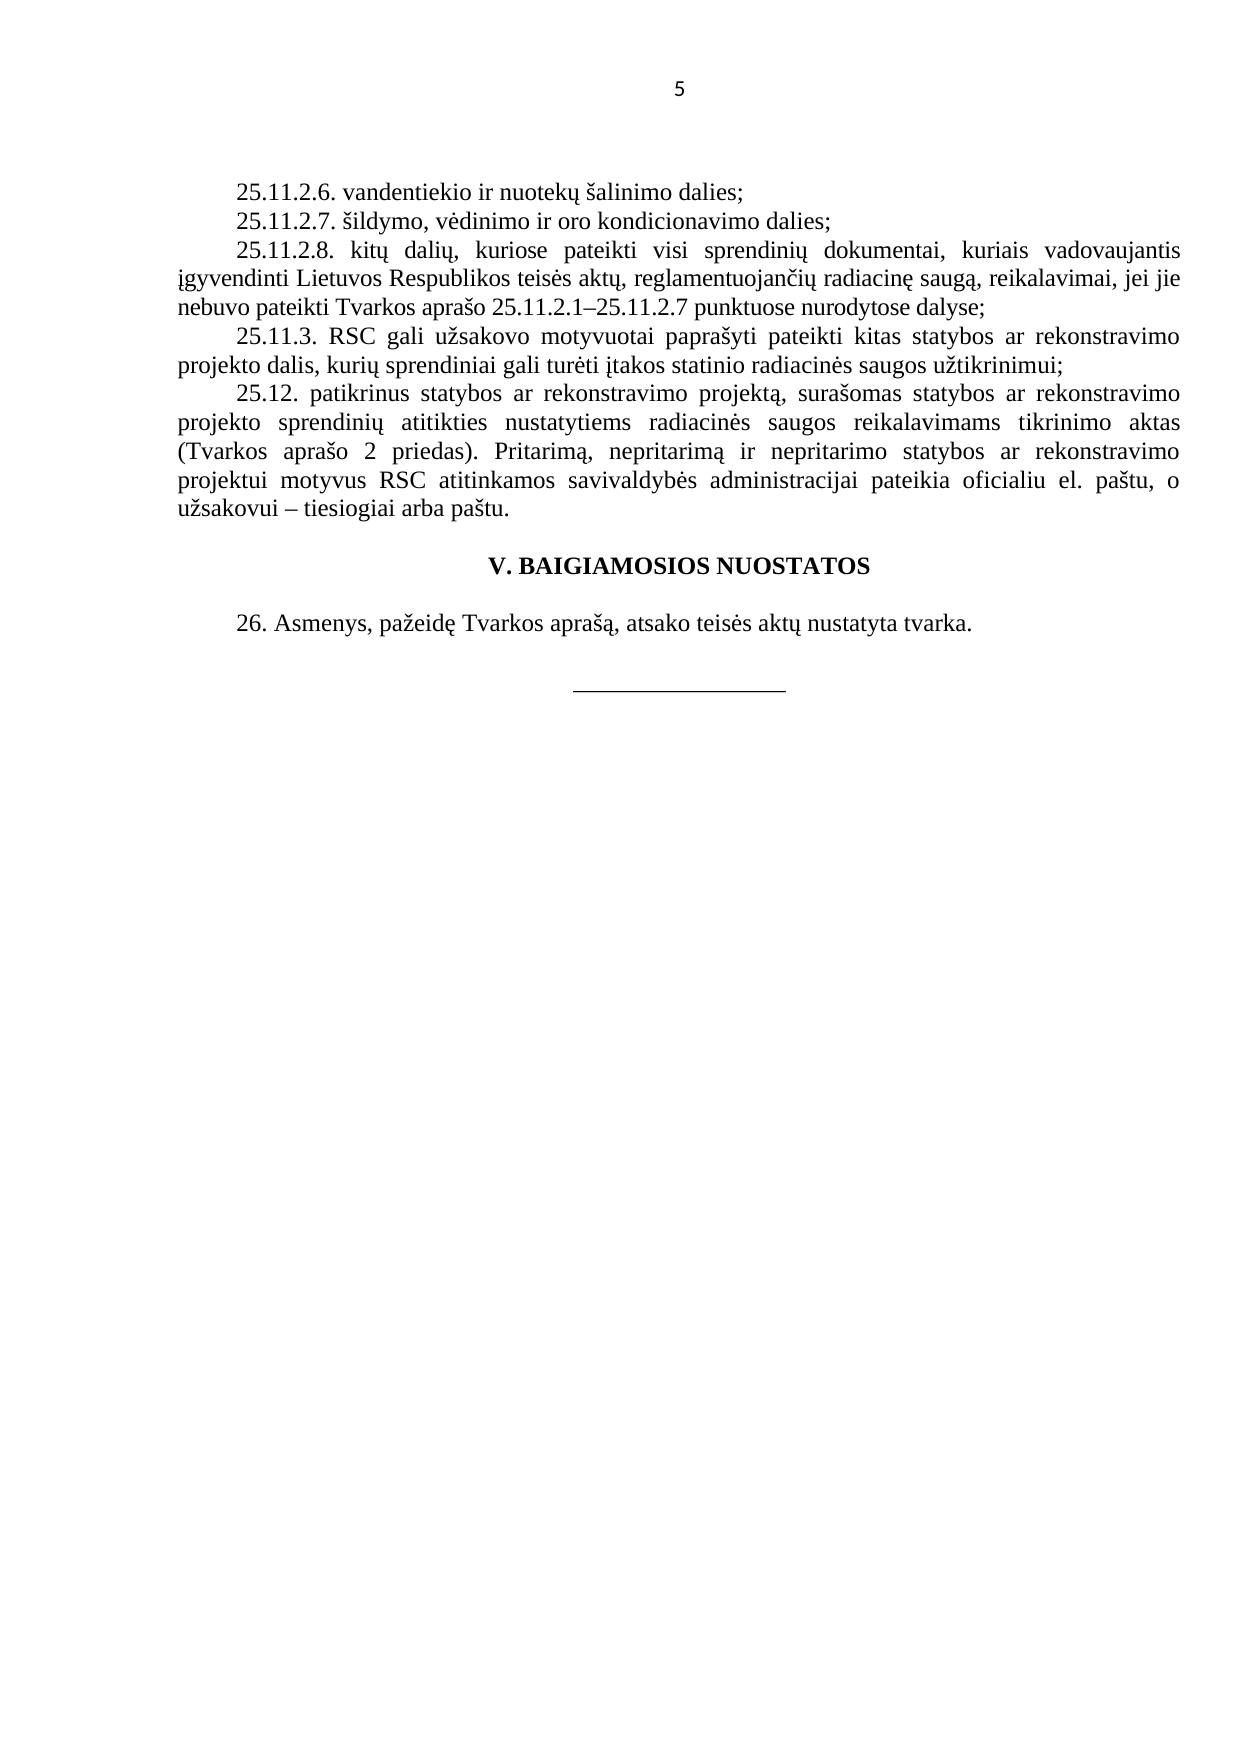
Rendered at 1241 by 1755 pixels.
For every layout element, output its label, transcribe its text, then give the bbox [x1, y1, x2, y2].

text 25.11.2.8. kitų dalių, kuriose pateikti visi sprendinių dokumentai, kuriais vadovaujantis įgyvendinti Lietuvos Respublikos teisės aktų, reglamentuojančių radiacinę saugą, reikalavimai, jei jie nebuvo pateikti Tvarkos aprašo 25.11.2.1–25.11.2.7 punktuose nurodytose dalyse; [177, 235, 1181, 321]
text 25.11.3. RSC gali užsakovo motyvuotai paprašyti pateikti kitas statybos ar rekonstravimo projekto dalis, kurių sprendiniai gali turėti įtakos statinio radiacinės saugos užtikrinimui; [177, 321, 1181, 378]
text 26. Asmenys, pažeidę Tvarkos aprašą, atsako teisės aktų nustatyta tvarka. [177, 608, 1181, 637]
text 25.11.2.7. šildymo, vėdinimo ir oro kondicionavimo dalies; [177, 206, 1181, 235]
text V. BAIGIAMOSIOS NUOSTATOS [177, 551, 1181, 580]
text 25.12. patikrinus statybos ar rekonstravimo projektą, surašomas statybos ar rekonstravimo projekto sprendinių atitikties nustatytiems radiacinės saugos reikalavimams tikrinimo aktas (Tvarkos aprašo 2 priedas). Pritarimą, nepritarimą ir nepritarimo statybos ar rekonstravimo projektui motyvus RSC atitinkamos savivaldybės administracijai pateikia oficialiu el. paštu, o užsakovui – tiesiogiai arba paštu. [177, 378, 1181, 522]
text _________________ [177, 666, 1181, 695]
text 25.11.2.6. vandentiekio ir nuotekų šalinimo dalies; [177, 177, 1181, 206]
